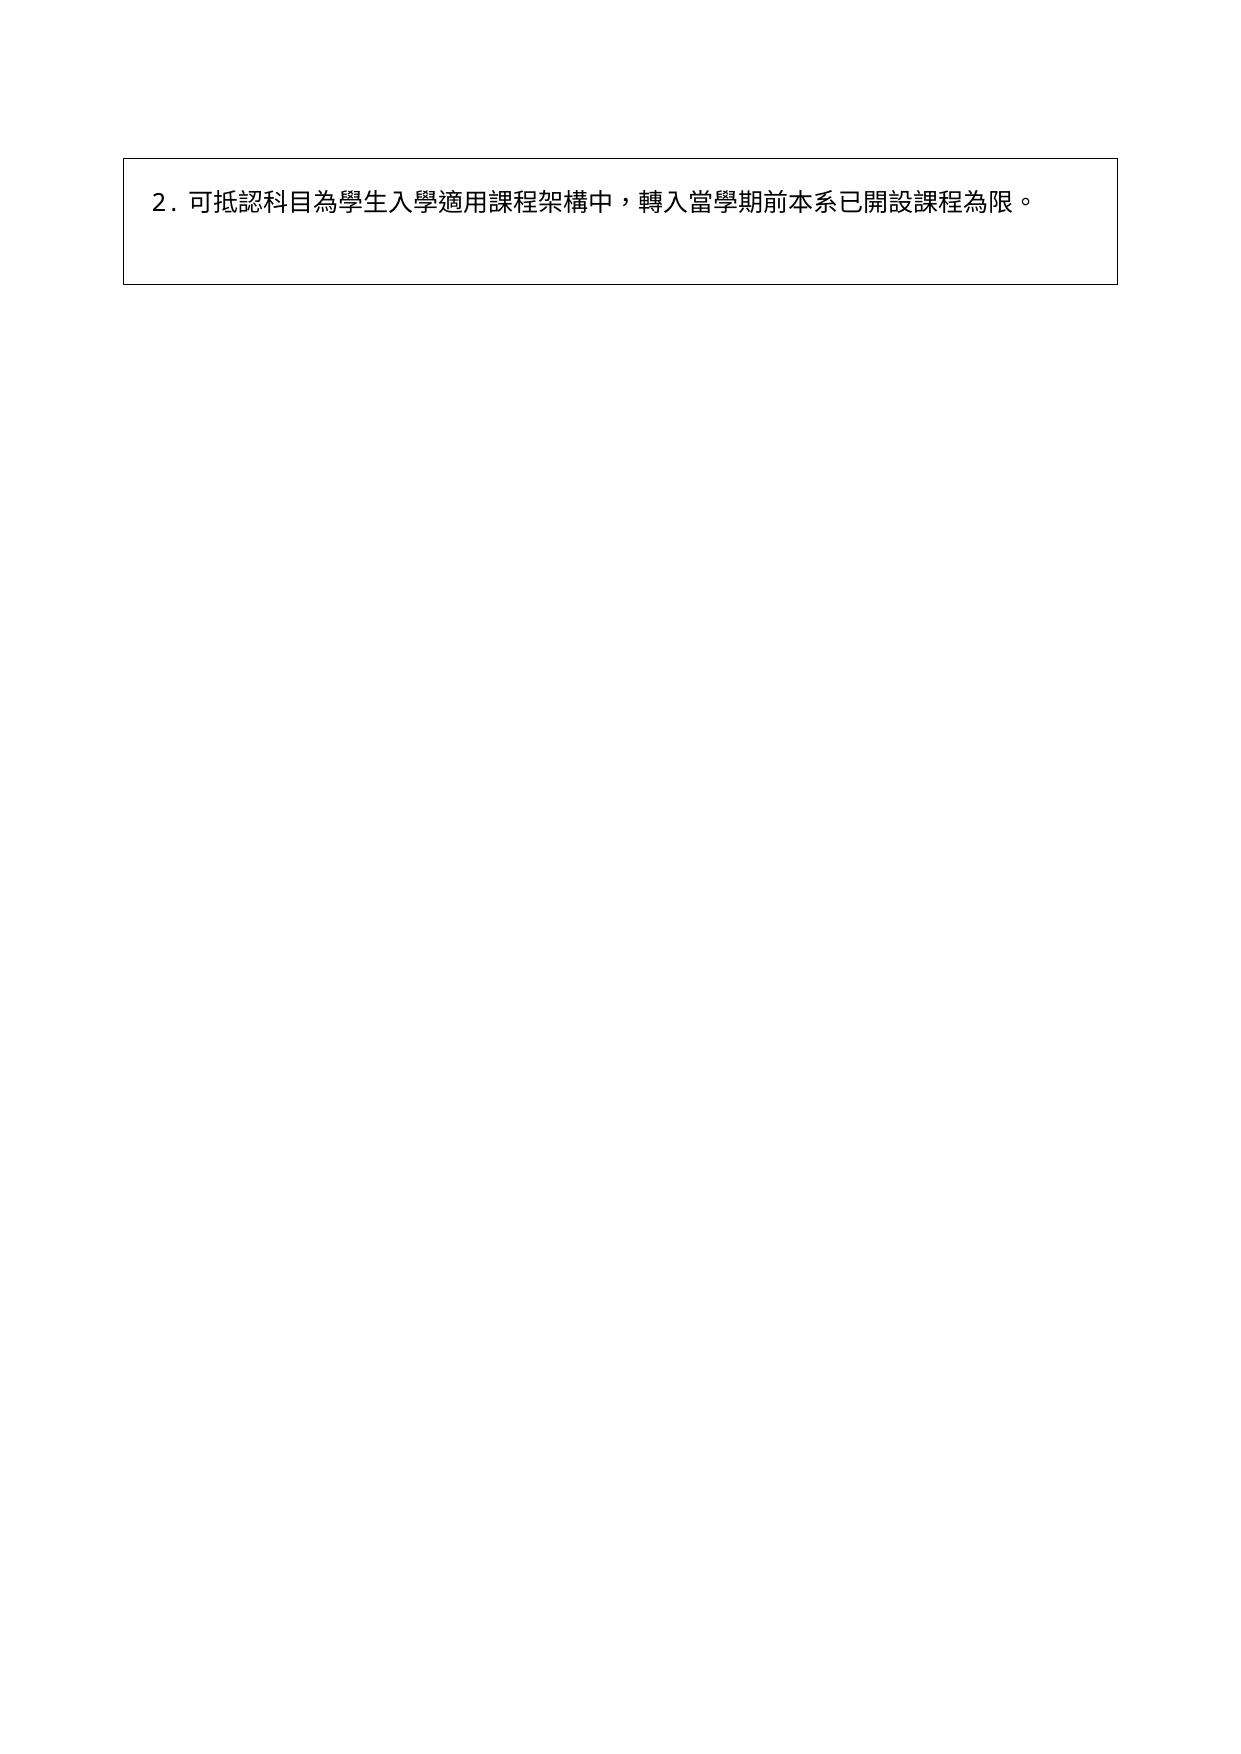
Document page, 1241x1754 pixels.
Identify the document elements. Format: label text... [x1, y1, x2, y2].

table_cell 備註： 學生須於轉入當學期檢附歷年成績單提出申請，以申請一次為原則。 可抵認科目為學生入學適用課程架構中，轉入當學期前本系已開設課程為限。 [124, 159, 1117, 284]
